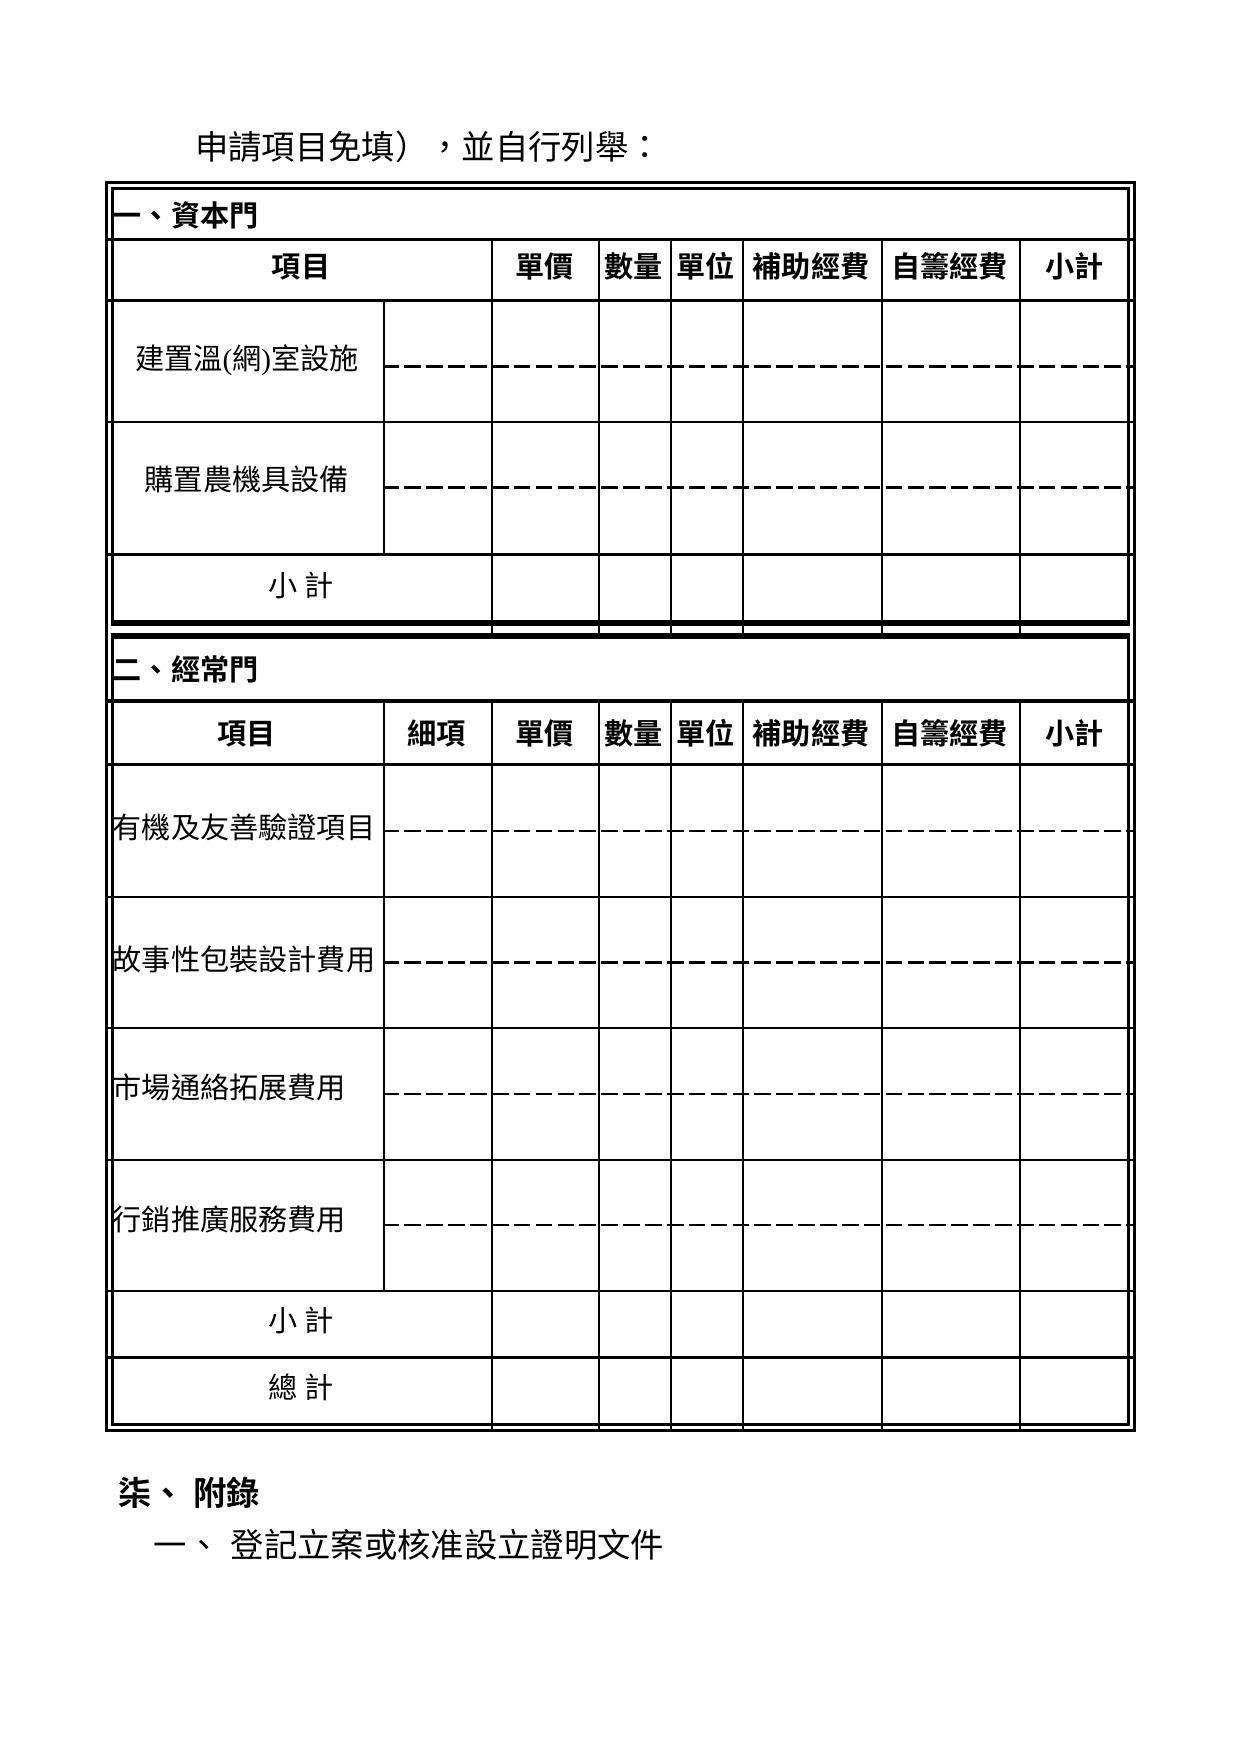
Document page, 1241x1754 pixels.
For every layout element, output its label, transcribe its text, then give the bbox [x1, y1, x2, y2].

table_cell [883, 1029, 1019, 1093]
table_cell [600, 556, 670, 620]
table_cell 二、經常門 [493, 626, 598, 633]
table_cell [744, 1029, 881, 1093]
table_cell [672, 961, 742, 1027]
table_cell 二、經常門 [114, 639, 1127, 699]
table_cell [600, 1093, 670, 1159]
table_cell [744, 302, 881, 365]
table_cell [385, 1161, 491, 1224]
table_cell [385, 365, 491, 421]
table_cell 單價 [493, 703, 598, 763]
list 附錄 [118, 1463, 1123, 1515]
table_cell 細項 [385, 703, 491, 763]
table_cell [1021, 961, 1127, 1027]
table_cell [385, 486, 491, 553]
table_cell [493, 486, 598, 553]
table_cell [493, 1224, 598, 1290]
table_cell 單位 [672, 703, 742, 763]
table_cell [1021, 1292, 1127, 1356]
table_cell [385, 1224, 491, 1290]
table_cell 市場通絡拓展費用 [114, 1029, 383, 1159]
table_cell [672, 1224, 742, 1290]
table_cell [600, 365, 670, 421]
table_cell [493, 1093, 598, 1159]
table_cell [883, 766, 1019, 830]
table_cell [600, 423, 670, 486]
table_cell [600, 302, 670, 365]
table_cell [672, 1029, 742, 1093]
table_cell 小 計 [114, 556, 491, 620]
table_cell 數量 [600, 703, 670, 763]
table_cell [672, 830, 742, 896]
table_cell [672, 556, 742, 620]
table_cell [1021, 830, 1127, 896]
table_cell [672, 302, 742, 365]
table_cell [385, 1093, 491, 1159]
table_cell 建置溫(網)室設施 [114, 302, 383, 421]
table_cell 單位 [672, 241, 742, 298]
table_cell [672, 1292, 742, 1356]
table_cell [744, 1292, 881, 1356]
table_cell [493, 1359, 598, 1423]
table_cell [1021, 365, 1127, 421]
table_cell [883, 423, 1019, 486]
table_cell [493, 830, 598, 896]
list 登記立案或核准設立證明文件 [153, 1515, 1123, 1567]
table_cell 二、經常門 [672, 626, 742, 633]
table_cell [883, 898, 1019, 961]
table_cell [883, 1161, 1019, 1224]
table_cell [1021, 898, 1127, 961]
table_cell [600, 766, 670, 830]
table_cell [493, 365, 598, 421]
table_cell [385, 961, 491, 1027]
table_cell [493, 766, 598, 830]
table_cell [883, 1224, 1019, 1290]
table_cell [672, 486, 742, 553]
table_cell 小 計 [114, 1292, 491, 1356]
table_cell [883, 1359, 1019, 1423]
table_cell [672, 766, 742, 830]
table_cell [600, 1029, 670, 1093]
table_cell 二、經常門 [744, 626, 881, 633]
table_cell [744, 830, 881, 896]
table_cell [883, 1093, 1019, 1159]
table_cell 故事性包裝設計費用 [114, 898, 383, 1027]
table_cell [600, 1161, 670, 1224]
table_cell 二、經常門 [883, 626, 1019, 633]
table_cell 二、經常門 [600, 626, 670, 633]
table_cell [385, 830, 491, 896]
table_cell [493, 898, 598, 961]
table_cell [1021, 486, 1127, 553]
table_cell [883, 1292, 1019, 1356]
table_cell [600, 486, 670, 553]
table_cell 自籌經費 [883, 241, 1019, 298]
table_cell [600, 1224, 670, 1290]
table_cell 購置農機具設備 [114, 423, 383, 553]
table_cell [385, 302, 491, 365]
table_cell [600, 961, 670, 1027]
table_cell [600, 830, 670, 896]
table_cell [672, 1161, 742, 1224]
table_cell 小計 [1021, 241, 1127, 298]
table_cell 補助經費 [744, 703, 881, 763]
table_cell [883, 556, 1019, 620]
table_cell [744, 423, 881, 486]
table_cell 二、經常門 [1021, 620, 1131, 699]
table_cell [385, 766, 491, 830]
table_cell [1021, 1029, 1127, 1093]
table_cell [883, 365, 1019, 421]
table_cell [672, 423, 742, 486]
table_cell [744, 898, 881, 961]
table_cell [883, 830, 1019, 896]
table_cell [744, 1359, 881, 1423]
table_cell [744, 1224, 881, 1290]
table_cell 數量 [600, 241, 670, 298]
table_cell [672, 898, 742, 961]
table_cell [493, 1292, 598, 1356]
table_cell [883, 961, 1019, 1027]
table_cell 有機及友善驗證項目 [114, 766, 383, 896]
table_cell [1021, 1224, 1127, 1290]
table_cell [493, 556, 598, 620]
table_cell [600, 898, 670, 961]
table_cell 行銷推廣服務費用 [114, 1161, 383, 1290]
table_cell [883, 302, 1019, 365]
table_cell [672, 1093, 742, 1159]
table_cell [1021, 1359, 1127, 1423]
table_cell [493, 302, 598, 365]
table_cell 二、經常門 [110, 620, 491, 699]
table_cell [600, 1359, 670, 1423]
table_cell [744, 961, 881, 1027]
table_cell [744, 365, 881, 421]
table_cell [385, 898, 491, 961]
table_cell 項目 [114, 241, 491, 298]
table_cell [1021, 1161, 1127, 1224]
table_cell [883, 486, 1019, 553]
table_cell [1021, 423, 1127, 486]
list 申請項目免填），並自行列舉： [195, 118, 1123, 170]
table_cell [600, 1292, 670, 1356]
table_cell [672, 1359, 742, 1423]
table_cell [493, 423, 598, 486]
table_cell [385, 1029, 491, 1093]
table_cell [744, 486, 881, 553]
table_cell [493, 1161, 598, 1224]
table_cell [493, 1029, 598, 1093]
table_cell [1021, 302, 1127, 365]
table_cell [744, 1161, 881, 1224]
table_cell 單價 [493, 241, 598, 298]
table_cell 自籌經費 [883, 703, 1019, 763]
table_cell [744, 1093, 881, 1159]
table_cell [744, 766, 881, 830]
table_cell [493, 961, 598, 1027]
table_cell 小計 [1021, 703, 1127, 763]
table_header 一、資本門 [110, 184, 1131, 237]
table_cell [1021, 556, 1127, 620]
table_cell [1021, 766, 1127, 830]
table_cell [744, 556, 881, 620]
table_cell [1021, 1093, 1127, 1159]
table_cell 補助經費 [744, 241, 881, 298]
table_cell 項目 [114, 703, 383, 763]
table_cell [672, 365, 742, 421]
table_cell [385, 423, 491, 486]
table_cell 總 計 [114, 1359, 491, 1423]
